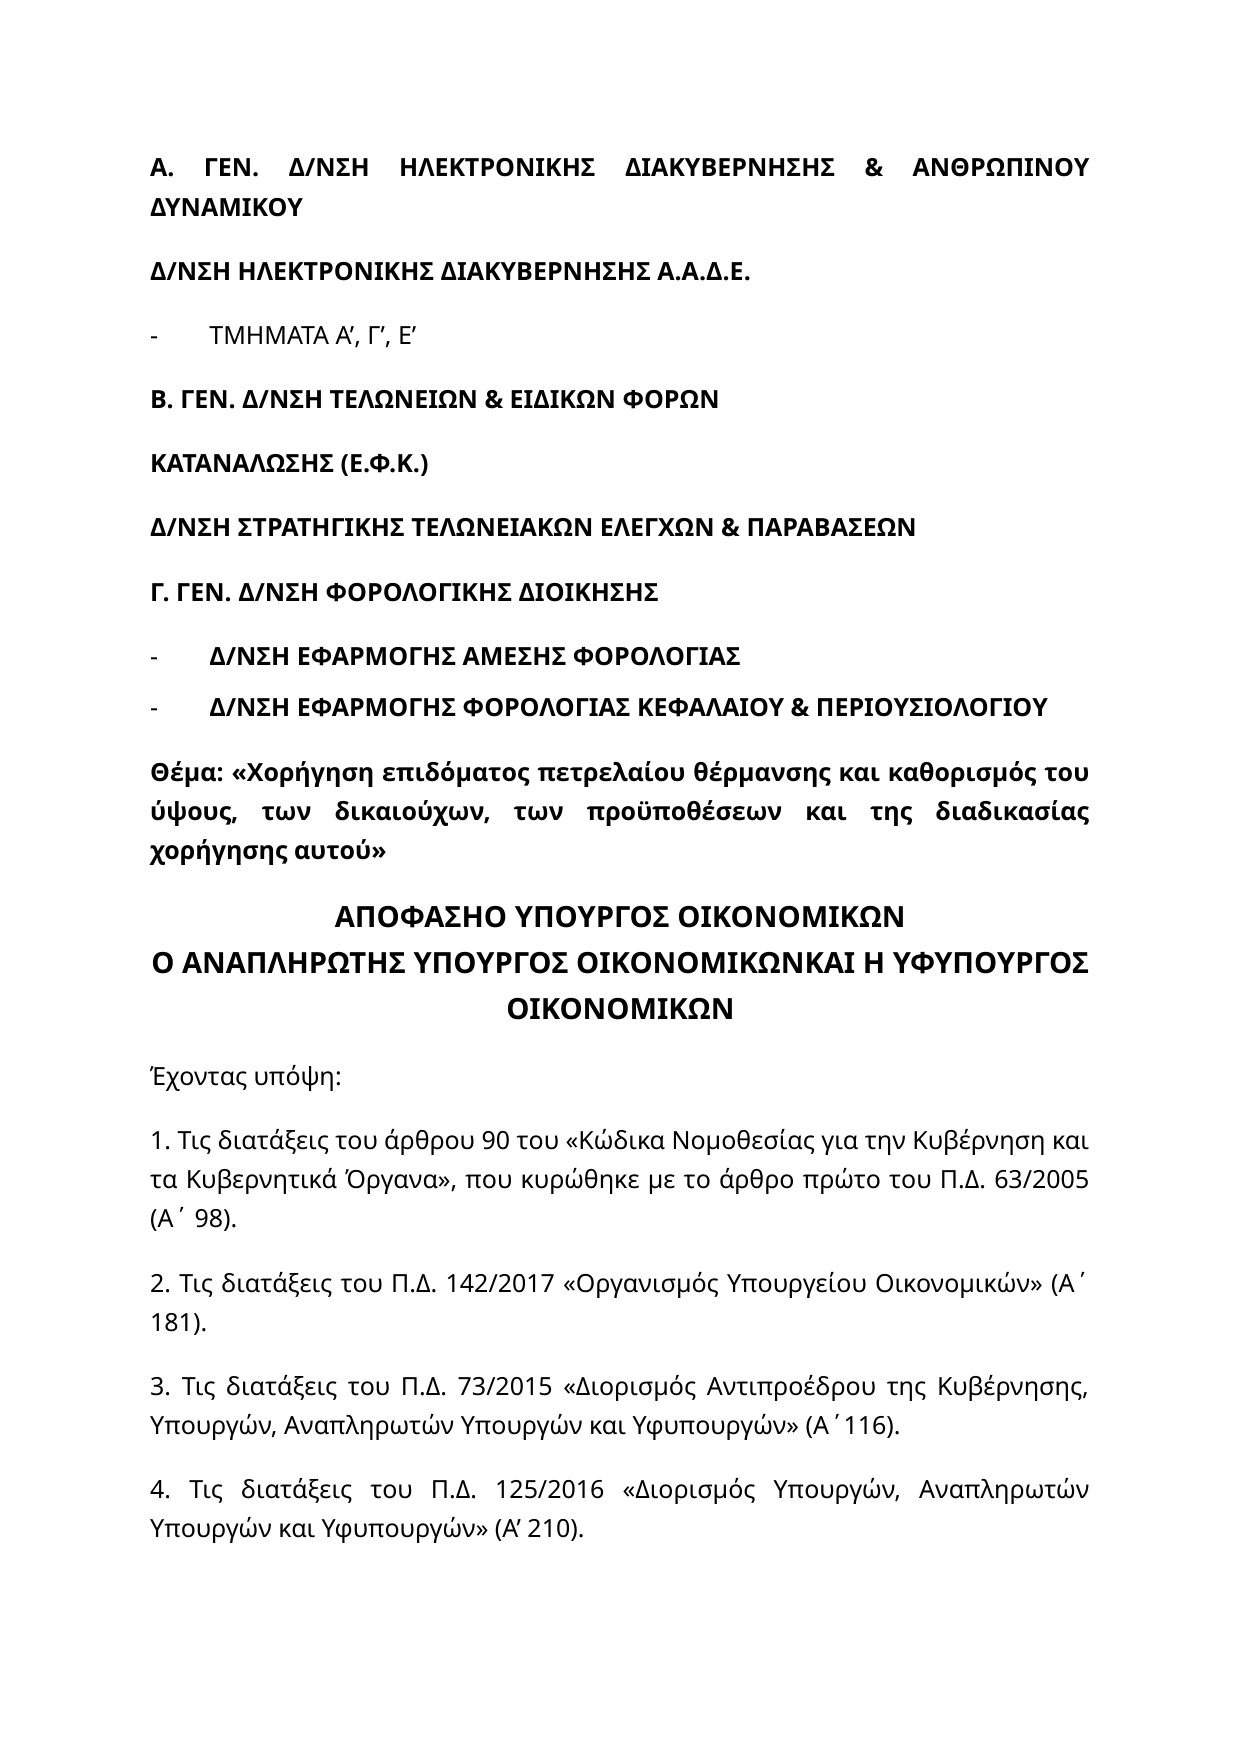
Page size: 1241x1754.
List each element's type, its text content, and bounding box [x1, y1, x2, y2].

text Δ/ΝΣΗ ΣΤΡΑΤΗΓΙΚΗΣ ΤΕΛΩΝΕΙΑΚΩΝ ΕΛΕΓΧΩΝ & ΠΑΡΑΒΑΣΕΩΝ [150, 510, 1090, 544]
list - Δ/ΝΣΗ ΕΦΑΡΜΟΓΗΣ ΑΜΕΣΗΣ ΦΟΡΟΛΟΓΙΑΣ [150, 638, 1090, 672]
text Γ. ΓΕΝ. Δ/ΝΣΗ ΦΟΡΟΛΟΓΙΚΗΣ ΔΙΟΙΚΗΣΗΣ [150, 574, 1090, 608]
text Θέμα: «Χορήγηση επιδόματος πετρελαίου θέρμανσης και καθορισμός του ύψους, των δικαιούχων, των προϋποθέσεων και της διαδικασίας χορήγησης αυτού» [150, 754, 1090, 867]
text Δ/ΝΣΗ ΗΛΕΚΤΡΟΝΙΚΗΣ ΔΙΑΚΥΒΕΡΝΗΣΗΣ Α.Α.Δ.Ε. [150, 253, 1090, 287]
text Β. ΓΕΝ. Δ/ΝΣΗ ΤΕΛΩΝΕΙΩΝ & ΕΙΔΙΚΩΝ ΦΟΡΩΝ [150, 382, 1090, 416]
text 1. Τις διατάξεις του άρθρου 90 του «Κώδικα Νομοθεσίας για την Κυβέρνηση και τα Κυβερνητικά Όργανα», που κυρώθηκε με το άρθρο πρώτο του Π.Δ. 63/2005 (Α΄ 98). [150, 1123, 1090, 1235]
text 4. Τις διατάξεις του Π.Δ. 125/2016 «Διορισμός Υπουργών, Αναπληρωτών Υπουργών και Υφυπουργών» (Α’ 210). [150, 1472, 1090, 1545]
list - Δ/ΝΣΗ ΕΦΑΡΜΟΓΗΣ ΦΟΡΟΛΟΓΙΑΣ ΚΕΦΑΛΑΙΟΥ & ΠΕΡΙΟΥΣΙΟΛΟΓΙΟΥ [150, 690, 1090, 724]
text ΑΠΟΦΑΣΗΟ ΥΠΟΥΡΓΟΣ ΟΙΚΟΝΟΜΙΚΩΝ Ο ΑΝΑΠΛΗΡΩΤΗΣ ΥΠΟΥΡΓΟΣ ΟΙΚΟΝΟΜΙΚΩΝΚΑΙ Η ΥΦΥΠΟΥΡΓΟΣ ΟΙΚΟΝΟΜΙΚΩΝ [150, 897, 1090, 1028]
text Α. ΓΕΝ. Δ/ΝΣΗ ΗΛΕΚΤΡΟΝΙΚΗΣ ΔΙΑΚΥΒΕΡΝΗΣΗΣ & ΑΝΘΡΩΠΙΝΟΥ ΔΥΝΑΜΙΚΟΥ [150, 150, 1090, 223]
text 3. Τις διατάξεις του Π.Δ. 73/2015 «Διορισμός Αντιπροέδρου της Κυβέρνησης, Υπουργών, Αναπληρωτών Υπουργών και Υφυπουργών» (Α΄116). [150, 1368, 1090, 1442]
text 2. Τις διατάξεις του Π.Δ. 142/2017 «Οργανισμός Υπουργείου Οικονομικών» (Α΄ 181). [150, 1265, 1090, 1338]
text Έχοντας υπόψη: [150, 1058, 1090, 1093]
text ΚΑΤΑΝΑΛΩΣΗΣ (Ε.Φ.Κ.) [150, 446, 1090, 480]
list - ΤΜΗΜΑΤΑ Α’, Γ’, Ε’ [150, 317, 1090, 352]
